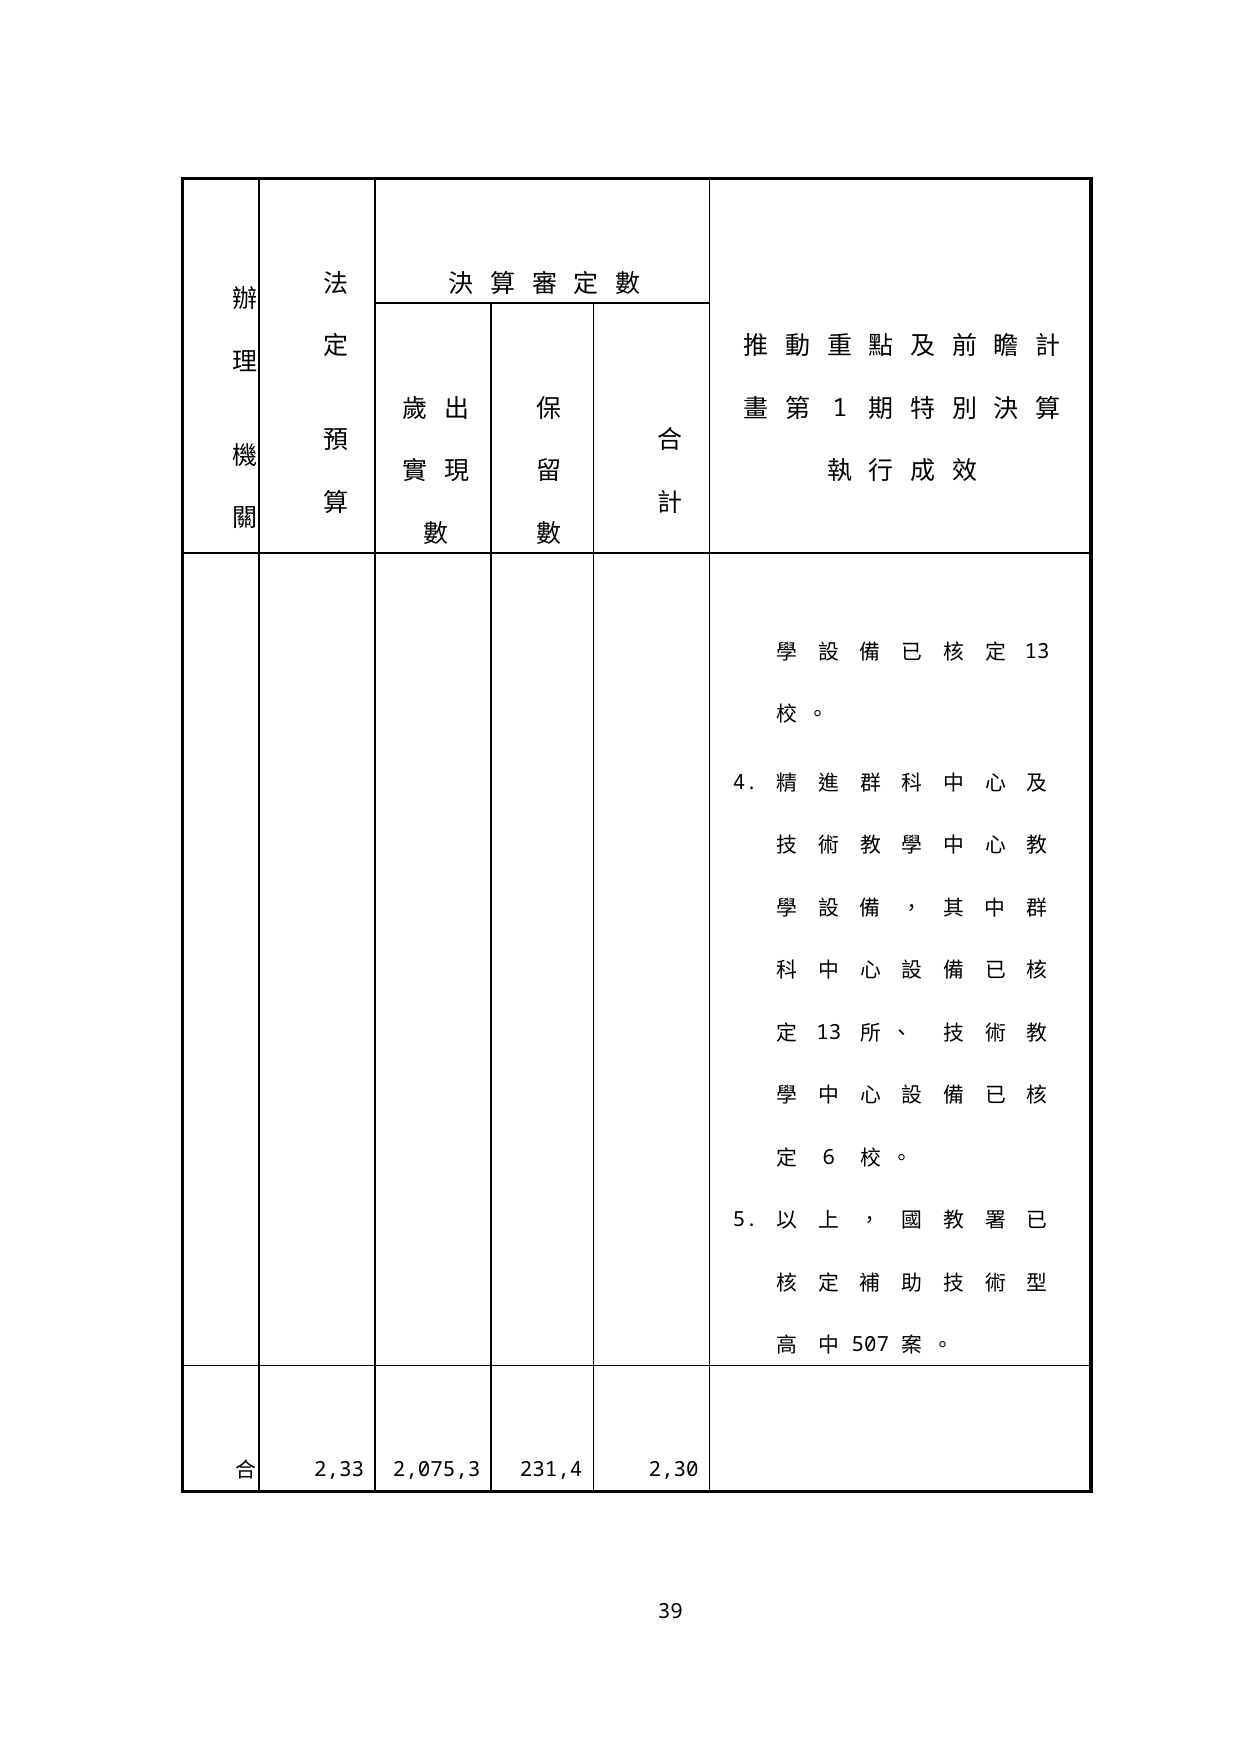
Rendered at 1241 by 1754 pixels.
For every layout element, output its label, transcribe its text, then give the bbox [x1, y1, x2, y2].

table_cell [184, 554, 258, 1365]
table_cell 1,079,000 [260, 554, 374, 1365]
table_cell [710, 1366, 1089, 1490]
table_cell [492, 554, 593, 1365]
table_header 法定 預算數 [260, 180, 374, 552]
table_cell 學設備已核定13校。 4.精進群科中心及技術教學中心教學設備，其中群科中心設備已核定13所、技術教學中心設備已核定6校。 5.以上，國教署已核定補助技術型高中507案。 [710, 554, 1089, 1365]
table_cell [594, 554, 709, 1365]
table_cell 2,333,883 [260, 1366, 374, 1490]
table_cell 保留數 [492, 304, 593, 552]
table_cell 231,4 [492, 1366, 593, 1490]
table_cell 2,075,3 [376, 1366, 490, 1490]
table_cell 合 [184, 1366, 258, 1490]
table_header 辦理 機關 [184, 180, 258, 552]
table_cell [376, 554, 490, 1365]
table_cell 歲出實現數 [376, 304, 490, 552]
table_header 推動重點及前瞻計畫第1期特別決算執行成效 [710, 180, 1089, 552]
table_cell 2,30 [594, 1366, 709, 1490]
table_cell 合計 [594, 304, 709, 552]
table_header 決算審定數 [376, 180, 709, 302]
